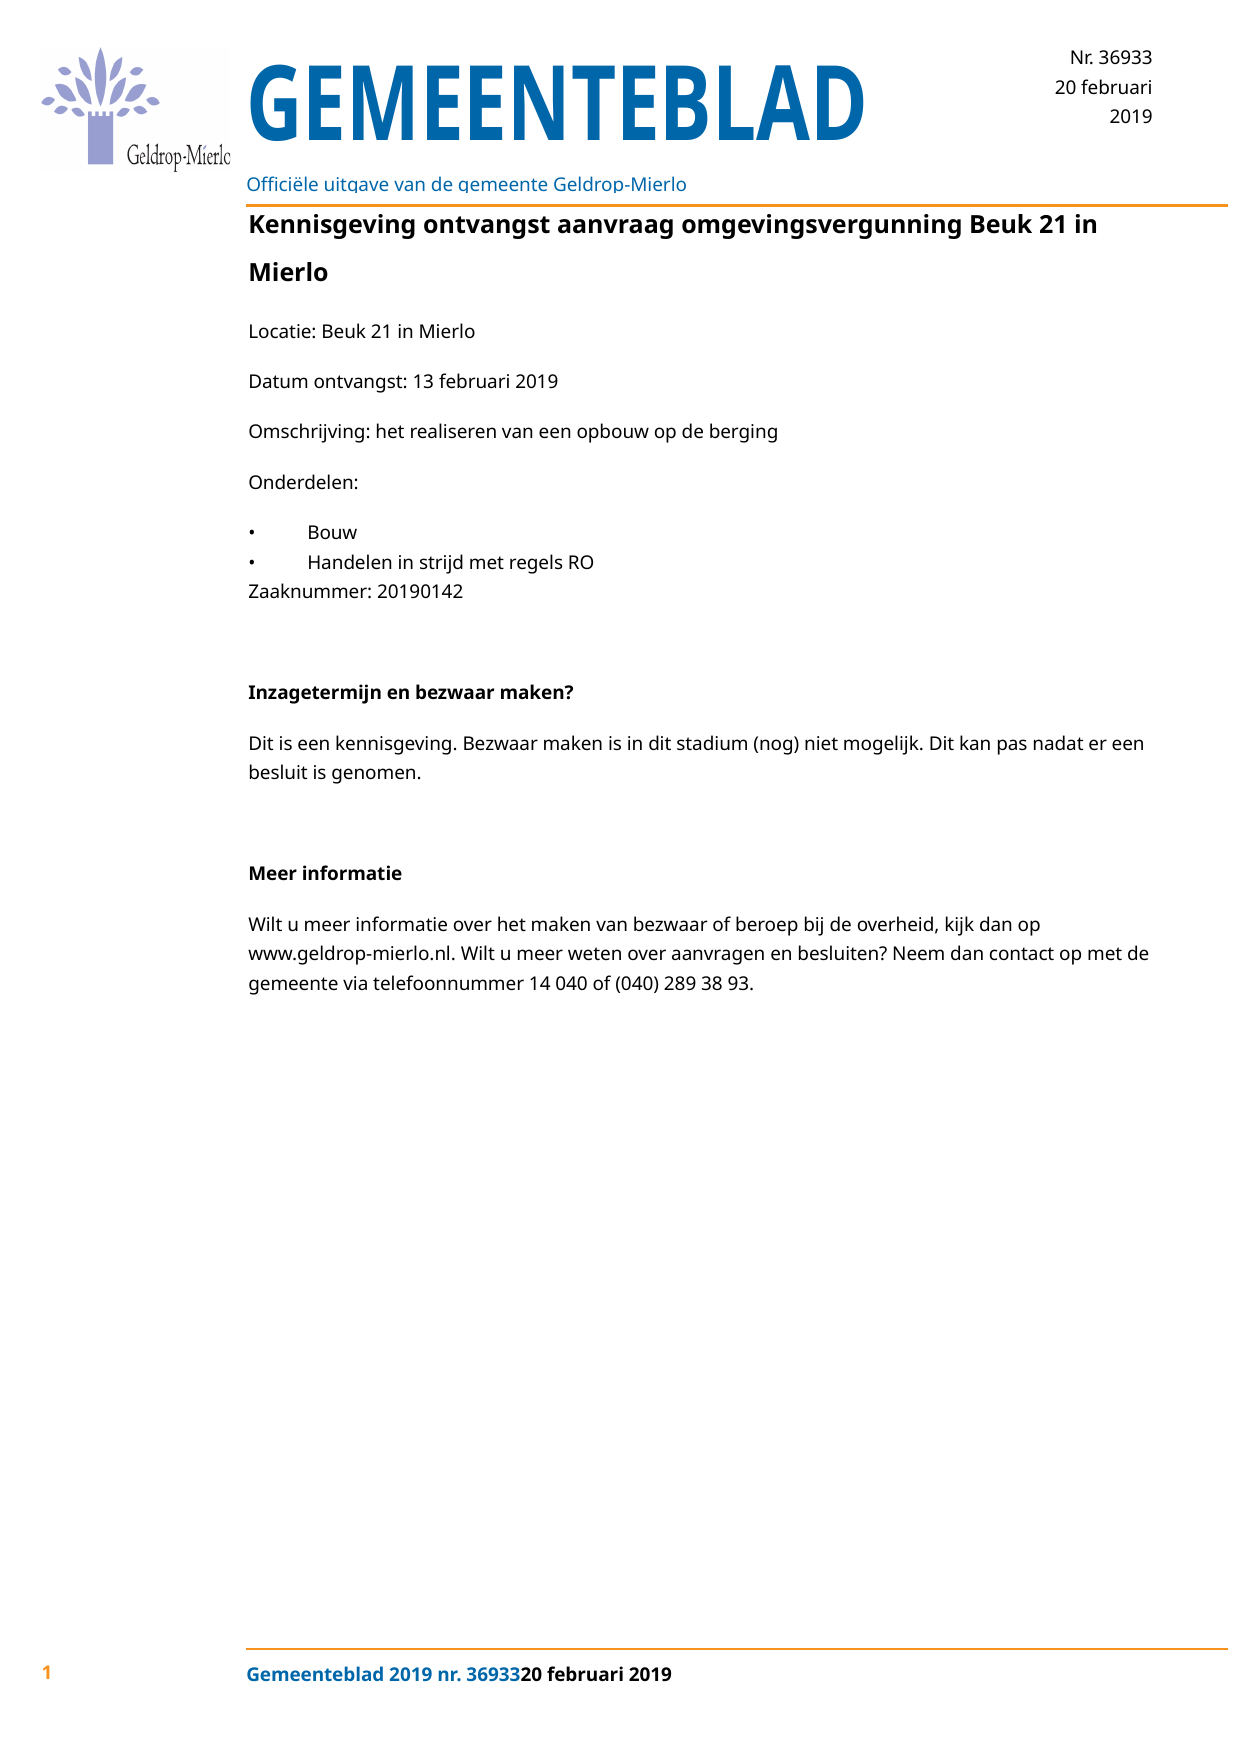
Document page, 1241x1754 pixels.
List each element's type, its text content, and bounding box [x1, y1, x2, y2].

text Kennisgeving ontvangst aanvraag omgevingsvergunning Beuk 21 in Mierlo [248, 207, 1152, 288]
list Bouw [248, 519, 1152, 545]
text Onderdelen: [248, 469, 1152, 495]
text Wilt u meer informatie over het maken van bezwaar of beroep bij de overheid, kijk dan op www.geldrop-mierlo.nl. Wilt u meer weten over aanvragen en besluiten? Neem dan contact op met de gemeente via telefoonnummer 14 040 of (040) 289 38 93. [248, 911, 1152, 996]
text Inzagetermijn en bezwaar maken? [248, 679, 1152, 705]
list Handelen in strijd met regels RO [248, 549, 1152, 575]
picture [41, 47, 231, 172]
text Zaaknummer: 20190142 [248, 579, 1152, 604]
text Locatie: Beuk 21 in Mierlo [248, 318, 1152, 344]
text Omschrijving: het realiseren van een opbouw op de berging [248, 419, 1152, 444]
text Dit is een kennisgeving. Bezwaar maken is in dit stadium (nog) niet mogelijk. Dit kan pas nadat er een besluit is genomen. [248, 730, 1152, 785]
text Datum ontvangst: 13 februari 2019 [248, 368, 1152, 394]
text Meer informatie [248, 860, 1152, 886]
